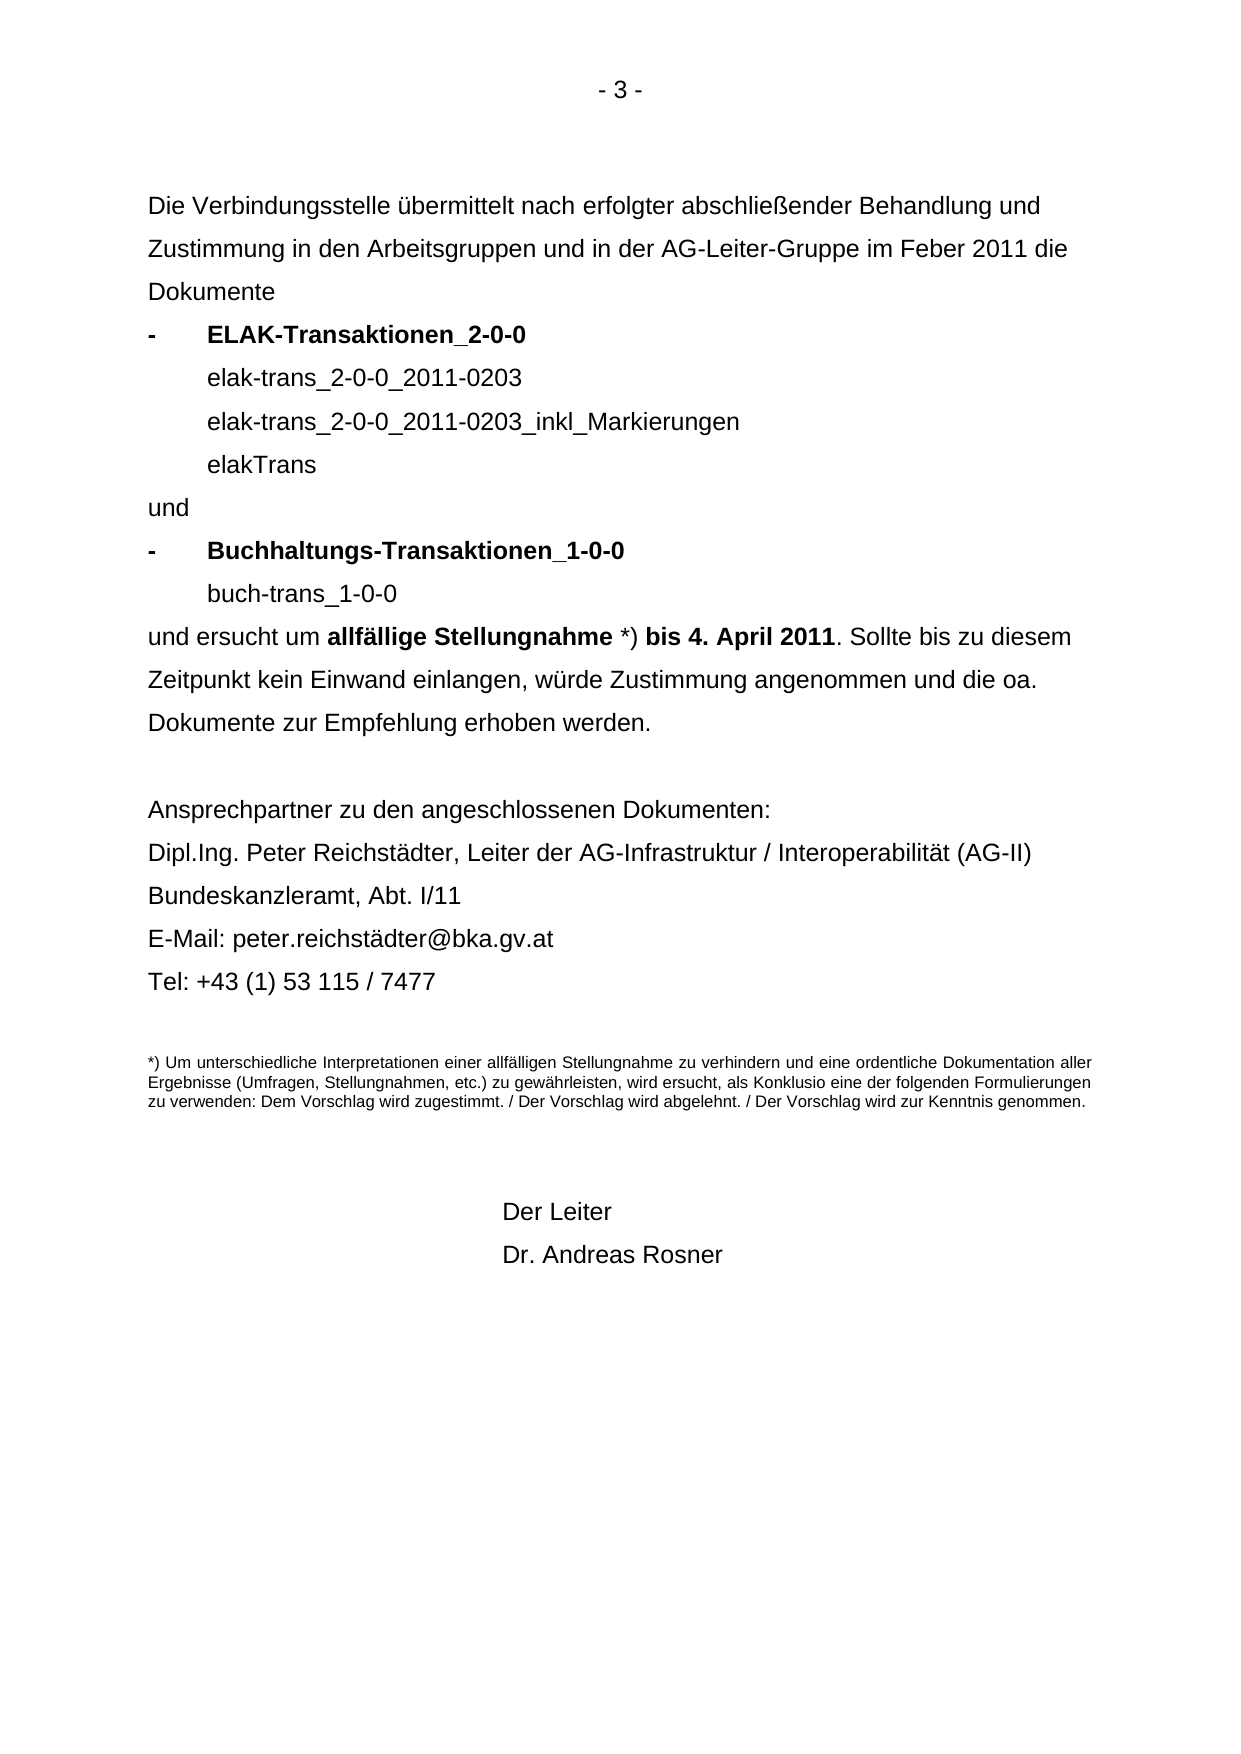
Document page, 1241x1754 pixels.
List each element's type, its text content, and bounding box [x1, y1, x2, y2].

text Der Leiter [148, 1197, 1092, 1226]
text Tel: +43 (1) 53 115 / 7477 [148, 967, 1092, 996]
text elakTrans [207, 449, 1092, 478]
text buch-trans_1-0-0 [148, 579, 1092, 608]
text *) Um unterschiedliche Interpretationen einer allfälligen Stellungnahme zu verhindern und eine ordentliche Dokumentation aller Ergebnisse (Umfragen, Stellungnahmen, etc.) zu gewährleisten, wird ersucht, als Konklusio eine der folgenden Formulierungen zu verwenden: Dem Vorschlag wird zugestimmt. / Der Vorschlag wird abgelehnt. / Der Vorschlag wird zur Kenntnis genommen. [148, 1053, 1092, 1111]
text - Buchhaltungs-Transaktionen_1-0-0 [148, 536, 1092, 564]
text E-Mail: peter.reichstädter@bka.gv.at [148, 924, 1092, 953]
text elak-trans_2-0-0_2011-0203 [207, 363, 1092, 392]
text und ersucht um allfällige Stellungnahme *) bis 4. April 2011. Sollte bis zu diesem Zeitpunkt kein Einwand einlangen, würde Zustimmung angenommen und die oa. Dokumente zur Empfehlung erhoben werden. [148, 622, 1092, 737]
text Dr. Andreas Rosner [148, 1240, 1092, 1269]
text Die Verbindungsstelle übermittelt nach erfolgter abschließender Behandlung und Zustimmung in den Arbeitsgruppen und in der AG-Leiter-Gruppe im Feber 2011 die Dokumente [148, 191, 1092, 306]
text Bundeskanzleramt, Abt. I/11 [148, 881, 1092, 909]
text und [148, 493, 1092, 521]
text Dipl.Ing. Peter Reichstädter, Leiter der AG-Infrastruktur / Interoperabilität (AG-II) [148, 838, 1092, 866]
text elak-trans_2-0-0_2011-0203_inkl_Markierungen [207, 406, 1092, 435]
text Ansprechpartner zu den angeschlossenen Dokumenten: [148, 794, 1092, 823]
text - ELAK-Transaktionen_2-0-0 [148, 320, 1092, 349]
